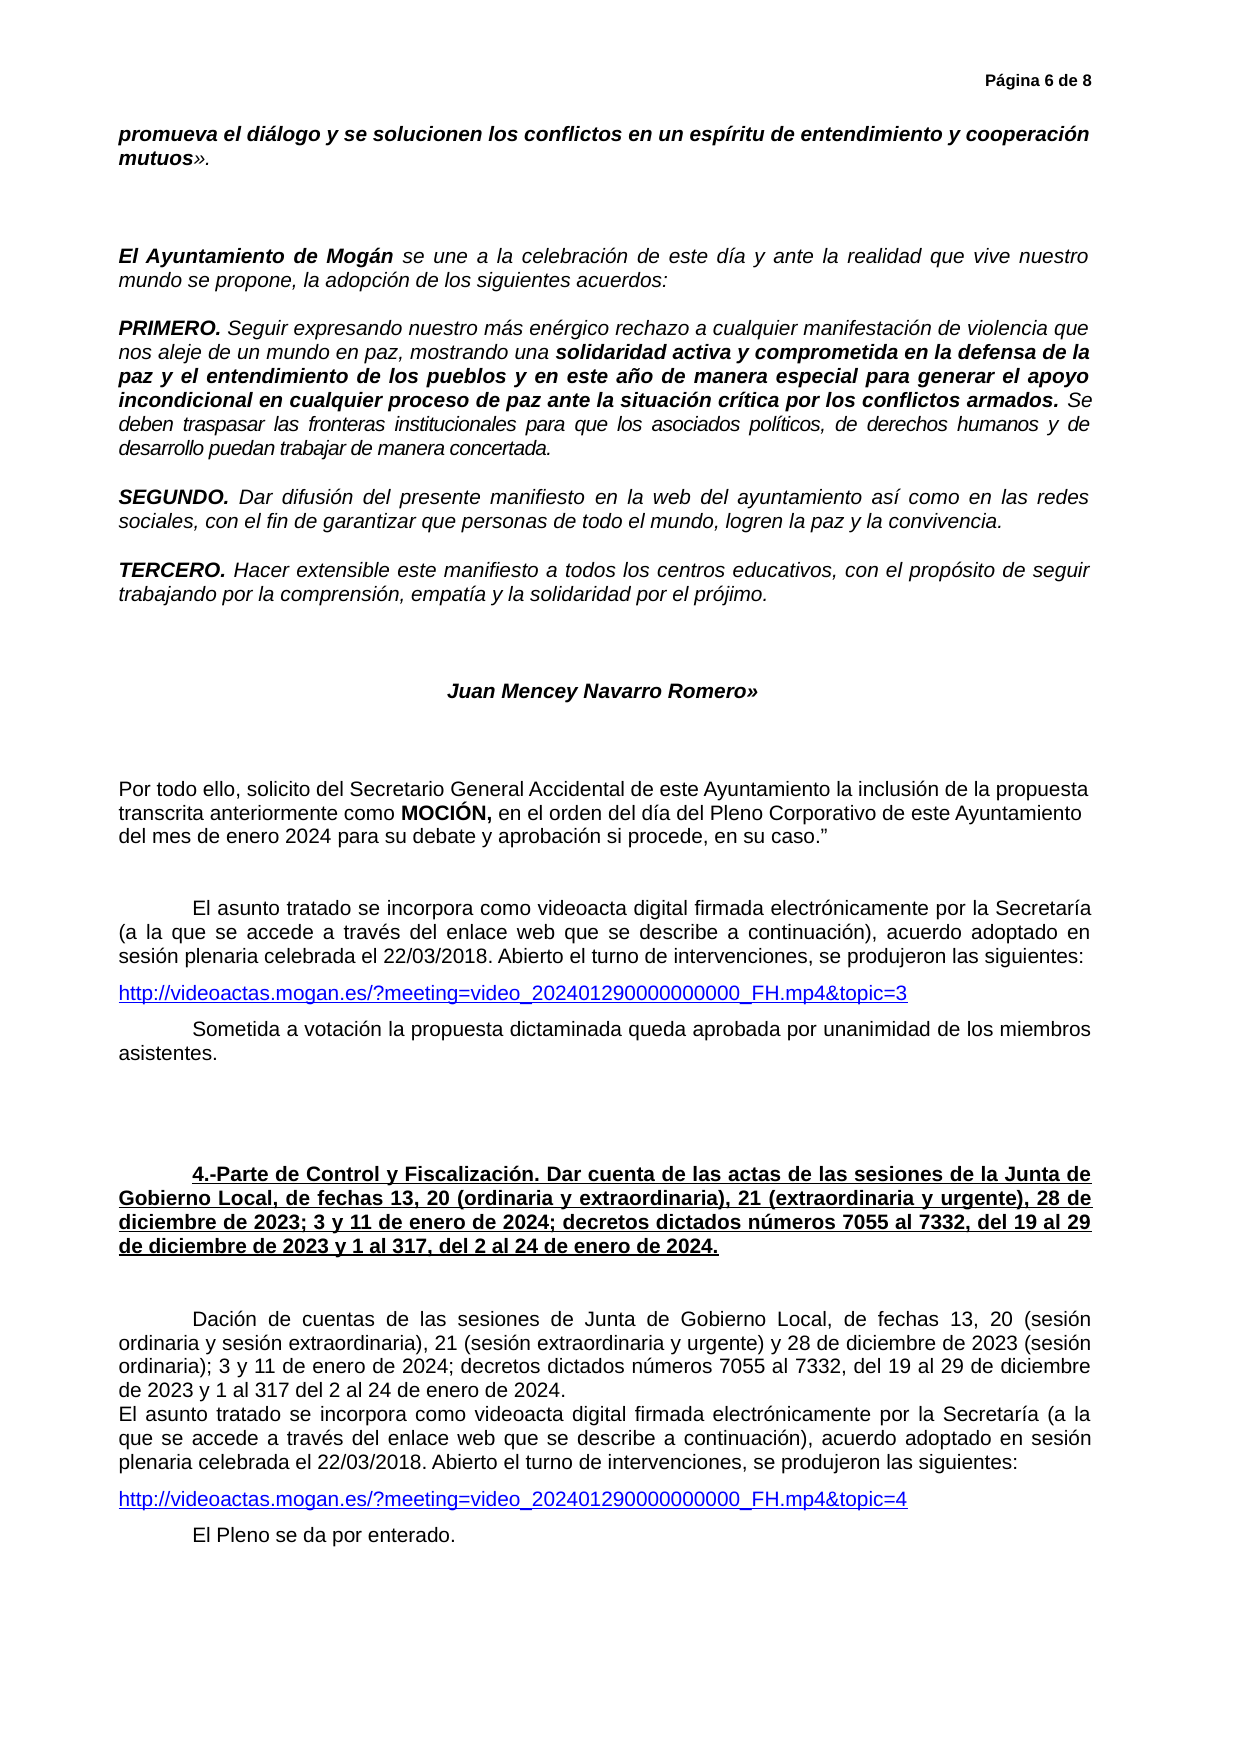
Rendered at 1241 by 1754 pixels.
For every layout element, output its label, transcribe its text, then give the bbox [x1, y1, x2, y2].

text PRIMERO. Seguir expresando nuestro más enérgico rechazo a cualquier manifestación de violencia que nos aleje de un mundo en paz, mostrando una solidaridad activa y comprometida en la defensa de la paz y el entendimiento de los pueblos y en este año de manera especial para generar el apoyo incondicional en cualquier proceso de paz ante la situación crítica por los conflictos armados. Se deben traspasar las fronteras institucionales para que los asociados políticos, de derechos humanos y de desarrollo puedan trabajar de manera concertada. [118, 316, 1092, 460]
text El asunto tratado se incorpora como videoacta digital firmada electrónicamente por la Secretaría (a la que se accede a través del enlace web que se describe a continuación), acuerdo adoptado en sesión plenaria celebrada el 22/03/2018. Abierto el turno de intervenciones, se produjeron las siguientes: [118, 1402, 1092, 1474]
text de diciembre de 2023 y 1 al 317, del 2 al 24 de enero de 2024. [118, 1232, 1092, 1257]
text Juan Mencey Navarro Romero» [118, 679, 1092, 703]
text Sometida a votación la propuesta dictaminada queda aprobada por unanimidad de los miembros asistentes. [118, 1017, 1092, 1065]
text TERCERO. Hacer extensible este manifiesto a todos los centros educativos, con el propósito de seguir trabajando por la comprensión, empatía y la solidaridad por el prójimo. [118, 557, 1092, 605]
text SEGUNDO. Dar difusión del presente manifiesto en la web del ayuntamiento así como en las redes sociales, con el fin de garantizar que personas de todo el mundo, logren la paz y la convivencia. [118, 485, 1092, 533]
text 4.-Parte de Control y Fiscalización. Dar cuenta de las actas de las sesiones de la Junta de Gobierno Local, de fechas 13, 20 (ordinaria y extraordinaria), 21 (extraordinaria y urgente), 28 de [118, 1114, 1092, 1207]
text El Ayuntamiento de Mogán se une a la celebración de este día y ante la realidad que vive nuestro mundo se propone, la adopción de los siguientes acuerdos: [118, 243, 1092, 291]
text promueva el diálogo y se solucionen los conflictos en un espíritu de entendimiento y cooperación mutuos». [118, 122, 1092, 170]
text http://videoactas.mogan.es/?meeting=video_202401290000000000_FH.mp4&topic=4 [118, 1487, 1092, 1511]
text El asunto tratado se incorpora como videoacta digital firmada electrónicamente por la Secretaría (a la que se accede a través del enlace web que se describe a continuación), acuerdo adoptado en sesión plenaria celebrada el 22/03/2018. Abierto el turno de intervenciones, se produjeron las siguientes: [118, 896, 1092, 968]
text El Pleno se da por enterado. [118, 1523, 1092, 1547]
text Dación de cuentas de las sesiones de Junta de Gobierno Local, de fechas 13, 20 (sesión ordinaria y sesión extraordinaria), 21 (sesión extraordinaria y urgente) y 28 de diciembre de 2023 (sesión ordinaria); 3 y 11 de enero de 2024; decretos dictados números 7055 al 7332, del 19 al 29 de diciembre de 2023 y 1 al 317 del 2 al 24 de enero de 2024. [118, 1306, 1092, 1402]
text Por todo ello, solicito del Secretario General Accidental de este Ayuntamiento la inclusión de la propuesta transcrita anteriormente como MOCIÓN, en el orden del día del Pleno Corporativo de este Ayuntamiento del mes de enero 2024 para su debate y aprobación si procede, en su caso.” [118, 776, 1092, 848]
text diciembre de 2023; 3 y 11 de enero de 2024; decretos dictados números 7055 al 7332, del 19 al 29 [118, 1208, 1092, 1231]
text http://videoactas.mogan.es/?meeting=video_202401290000000000_FH.mp4&topic=3 [118, 981, 1092, 1004]
